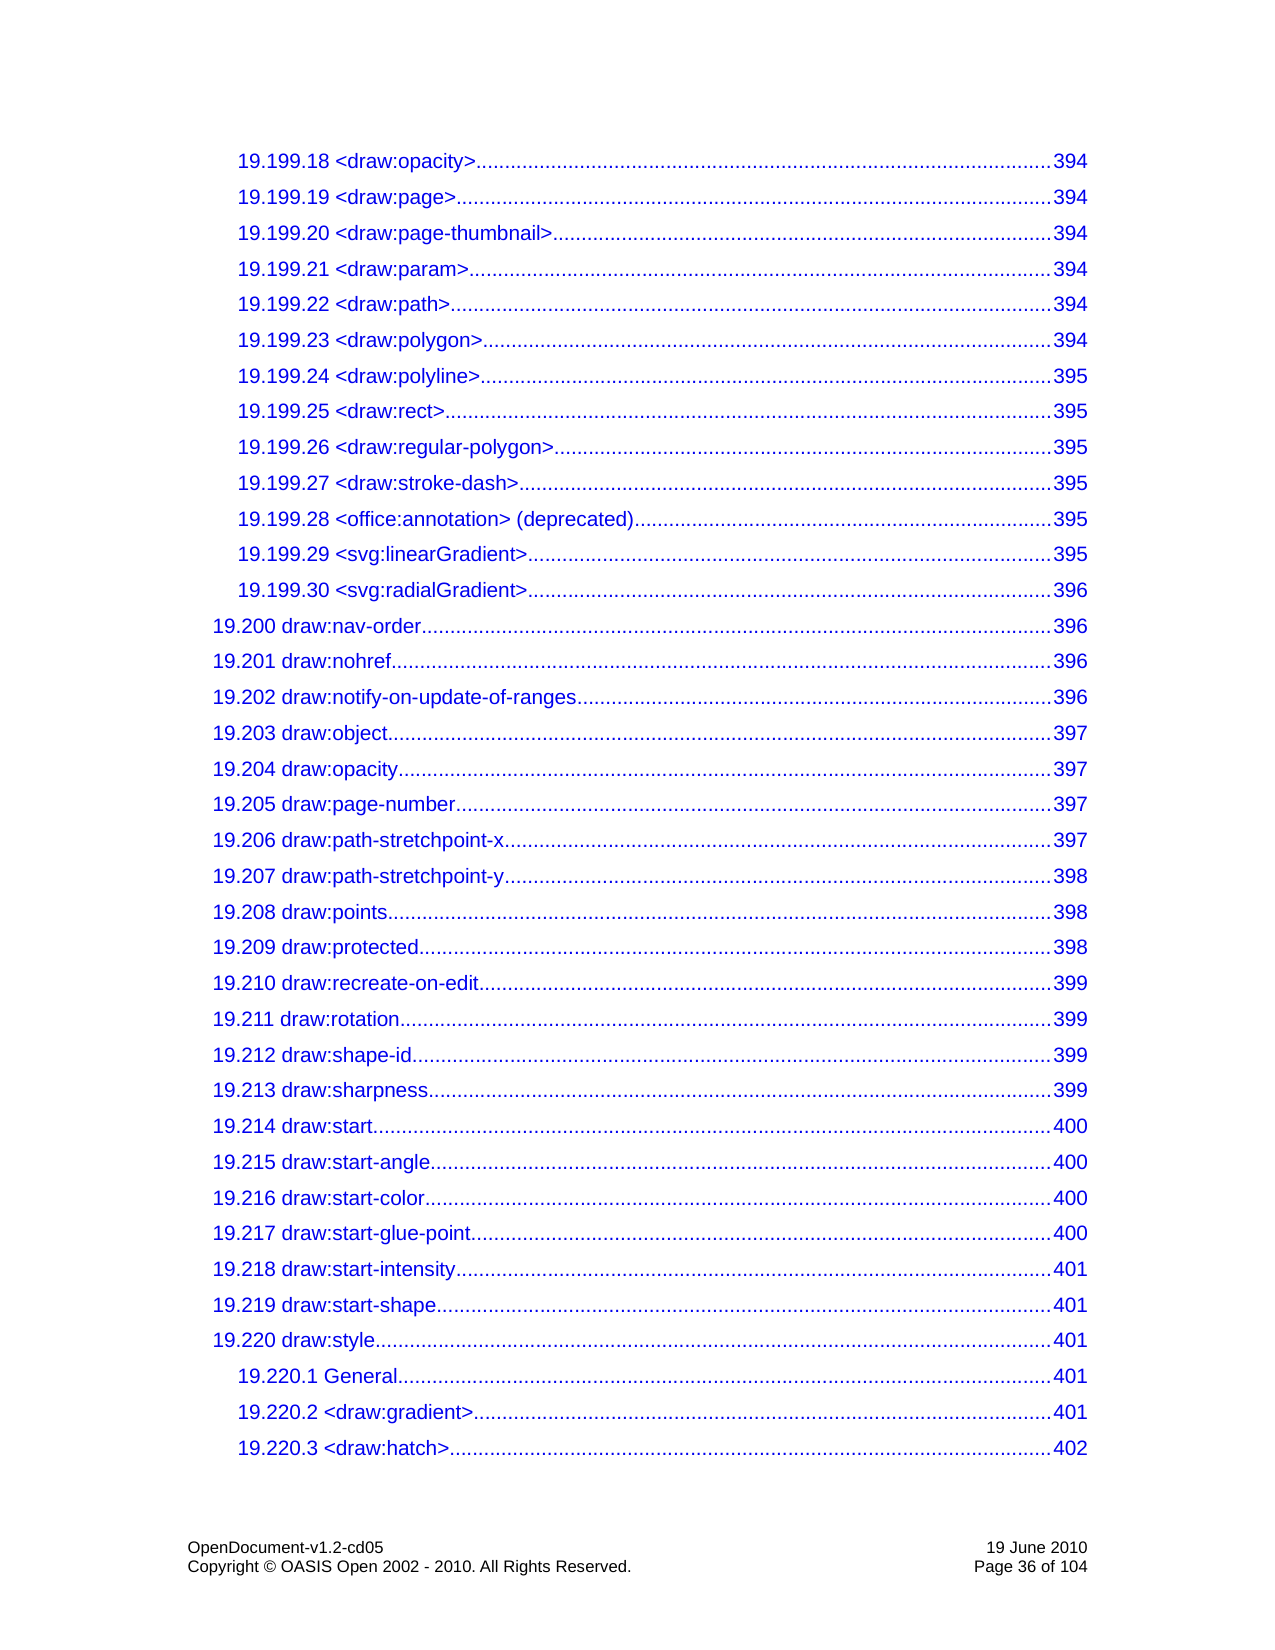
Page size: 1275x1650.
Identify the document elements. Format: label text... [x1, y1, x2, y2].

text 19.208 draw:points 398 [212, 900, 1088, 923]
text 19.199.20 <draw:page-thumbnail> 394 [237, 221, 1088, 245]
text 19.199.27 <draw:stroke-dash> 395 [237, 472, 1088, 495]
text 19.199.19 <draw:page> 394 [237, 186, 1088, 209]
text 19.199.24 <draw:polyline> 395 [237, 364, 1088, 388]
text 19.199.21 <draw:param> 394 [237, 257, 1088, 280]
text 19.219 draw:start-shape 401 [212, 1293, 1088, 1317]
text 19.202 draw:notify-on-update-of-ranges 396 [212, 686, 1088, 709]
text 19.213 draw:sharpness 399 [212, 1079, 1088, 1102]
text 19.199.22 <draw:path> 394 [237, 293, 1088, 316]
text 19.204 draw:opacity 397 [212, 757, 1088, 781]
text 19.199.30 <svg:radialGradient> 396 [237, 579, 1088, 602]
text 19.199.28 <office:annotation> (deprecated) 395 [237, 507, 1088, 531]
text 19.199.23 <draw:polygon> 394 [237, 329, 1088, 352]
text 19.218 draw:start-intensity 401 [212, 1258, 1088, 1281]
text 19.220.3 <draw:hatch> 402 [237, 1436, 1088, 1459]
text 19.199.18 <draw:opacity> 394 [237, 150, 1088, 173]
text 19.220.1 General 401 [237, 1365, 1088, 1388]
text 19.203 draw:object 397 [212, 722, 1088, 745]
text 19.215 draw:start-angle 400 [212, 1150, 1088, 1174]
text 19.220 draw:style 401 [212, 1329, 1088, 1352]
text 19.201 draw:nohref 396 [212, 650, 1088, 673]
text 19.200 draw:nav-order 396 [212, 614, 1088, 638]
text 19.199.29 <svg:linearGradient> 395 [237, 543, 1088, 566]
text 19.214 draw:start 400 [212, 1115, 1088, 1138]
text 19.212 draw:shape-id 399 [212, 1043, 1088, 1066]
text 19.220.2 <draw:gradient> 401 [237, 1401, 1088, 1424]
text 19.211 draw:rotation 399 [212, 1007, 1088, 1031]
text 19.217 draw:start-glue-point 400 [212, 1222, 1088, 1245]
text 19.205 draw:page-number 397 [212, 793, 1088, 816]
text 19.210 draw:recreate-on-edit 399 [212, 972, 1088, 995]
text 19.206 draw:path-stretchpoint-x 397 [212, 829, 1088, 852]
text 19.207 draw:path-stretchpoint-y 398 [212, 864, 1088, 888]
text 19.199.26 <draw:regular-polygon> 395 [237, 436, 1088, 459]
text 19.199.25 <draw:rect> 395 [237, 400, 1088, 423]
text 19.216 draw:start-color 400 [212, 1186, 1088, 1209]
text 19.209 draw:protected 398 [212, 936, 1088, 959]
